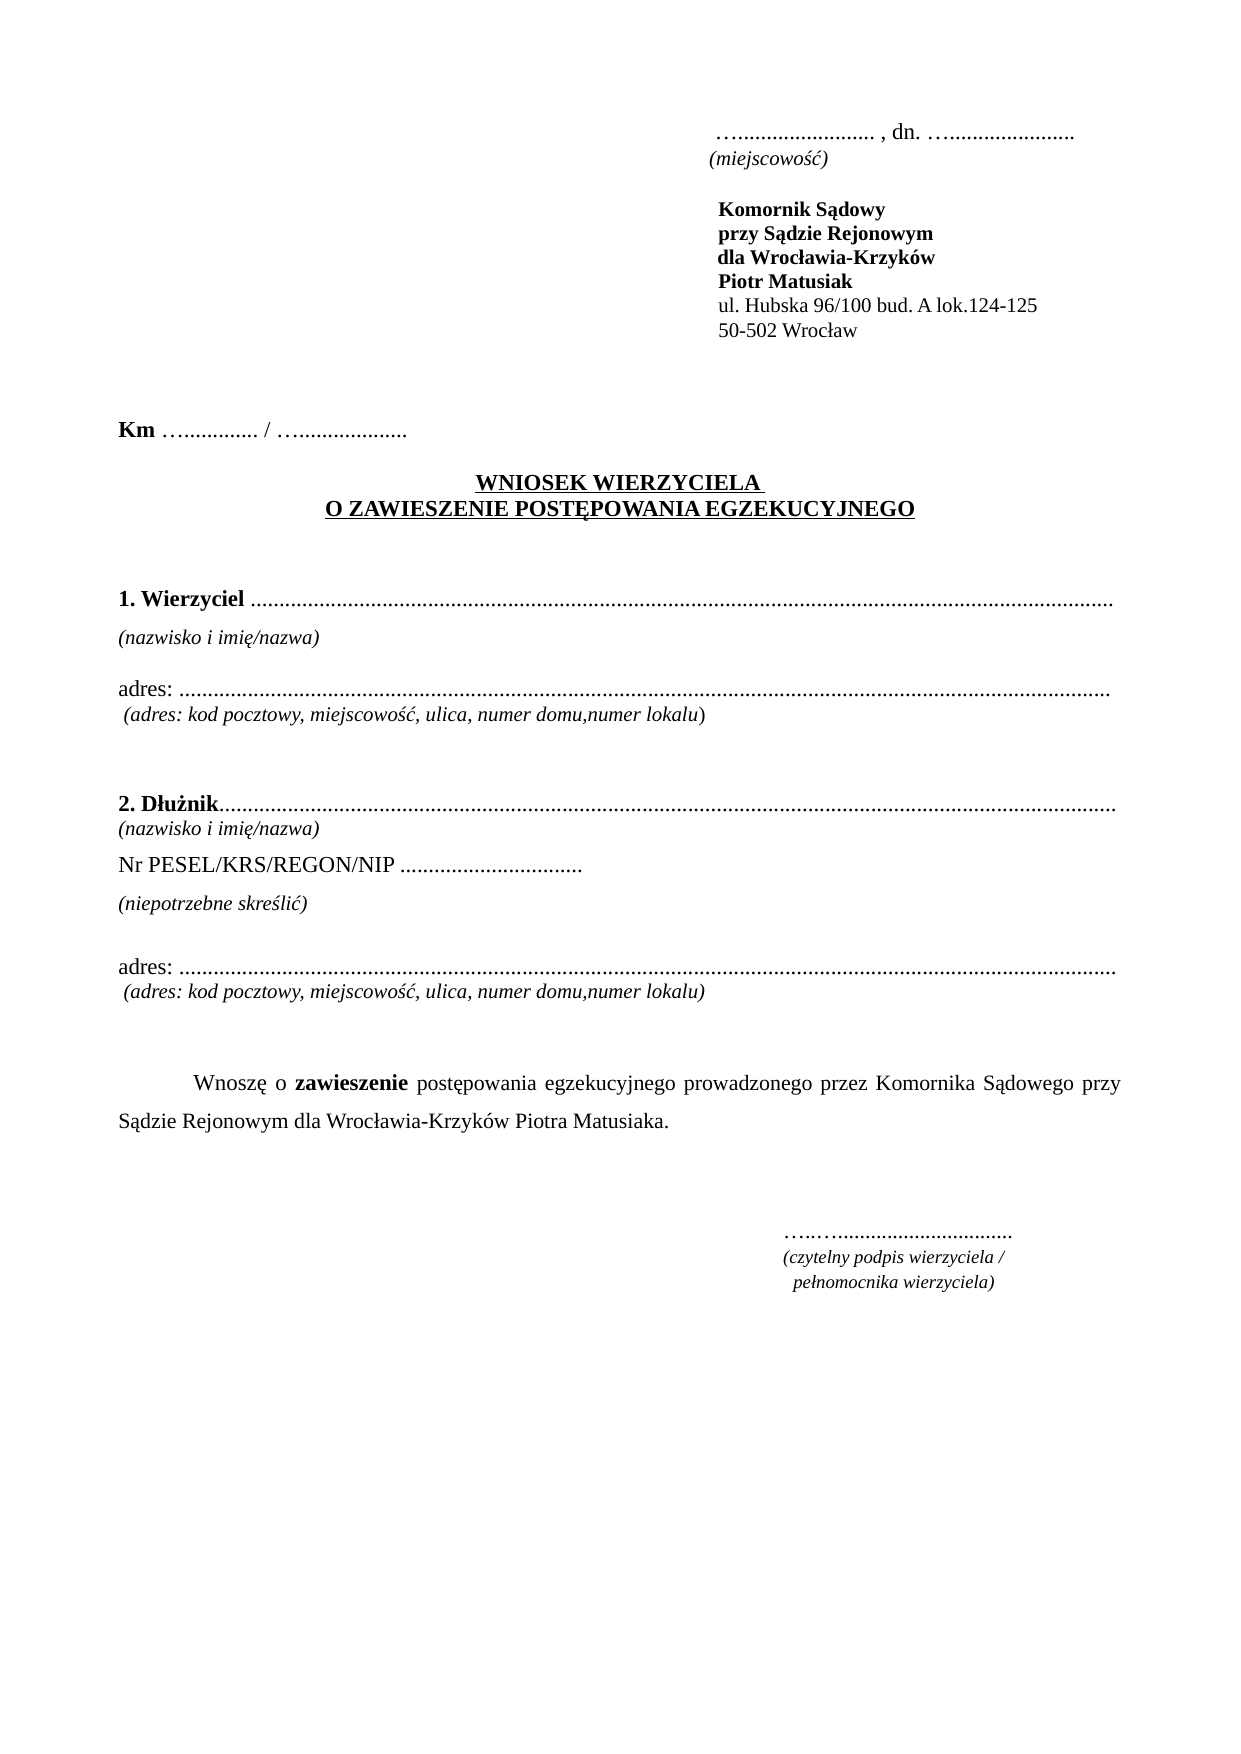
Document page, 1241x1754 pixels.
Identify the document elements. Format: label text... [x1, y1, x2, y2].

text Nr PESEL/KRS/REGON/NIP ................................ [118, 840, 1122, 878]
text adres: .................................................................................................................................................................... [118, 953, 1122, 979]
text (nazwisko i imię/nazwa) [118, 612, 1122, 649]
text dla Wrocławia-Krzyków [643, 245, 1122, 269]
text pełnomocnika wierzyciela) [118, 1268, 1122, 1293]
text …........................ , dn. …...................... [118, 118, 1122, 144]
text (adres: kod pocztowy, miejscowość, ulica, numer domu,numer lokalu) [118, 702, 1122, 726]
text 2. Dłużnik.............................................................................................................................................................(nazwisko i imię/nazwa) [118, 790, 1122, 840]
text Wnoszę o zawieszenie postępowania egzekucyjnego prowadzonego przez Komornika Sądowego przy Sądzie Rejonowym dla Wrocławia-Krzyków Piotra Matusiaka. [118, 1069, 1122, 1133]
text (miejscowość) [118, 144, 1122, 171]
text adres: ................................................................................................................................................................... [118, 676, 1122, 702]
text …..…................................ [118, 1218, 1122, 1243]
text 1. Wierzyciel ....................................................................................................................................................... [118, 574, 1122, 612]
text Km …............. / …................... [118, 416, 1122, 442]
text ul. Hubska 96/100 bud. A lok.124-125 [643, 293, 1122, 317]
text (czytelny podpis wierzyciela / [118, 1243, 1122, 1268]
text 50-502 Wrocław [643, 317, 1122, 342]
subtitle Piotr Matusiak [643, 269, 1122, 293]
text (niepotrzebne skreślić) [118, 878, 1122, 915]
subtitle Komornik Sądowy [643, 197, 1122, 221]
text (adres: kod pocztowy, miejscowość, ulica, numer domu,numer lokalu) [118, 979, 1122, 1003]
text WNIOSEK WIERZYCIELA [118, 469, 1122, 495]
text przy Sądzie Rejonowym [643, 221, 1122, 245]
text O ZAWIESZENIE POSTĘPOWANIA EGZEKUCYJNEGO [118, 495, 1122, 521]
